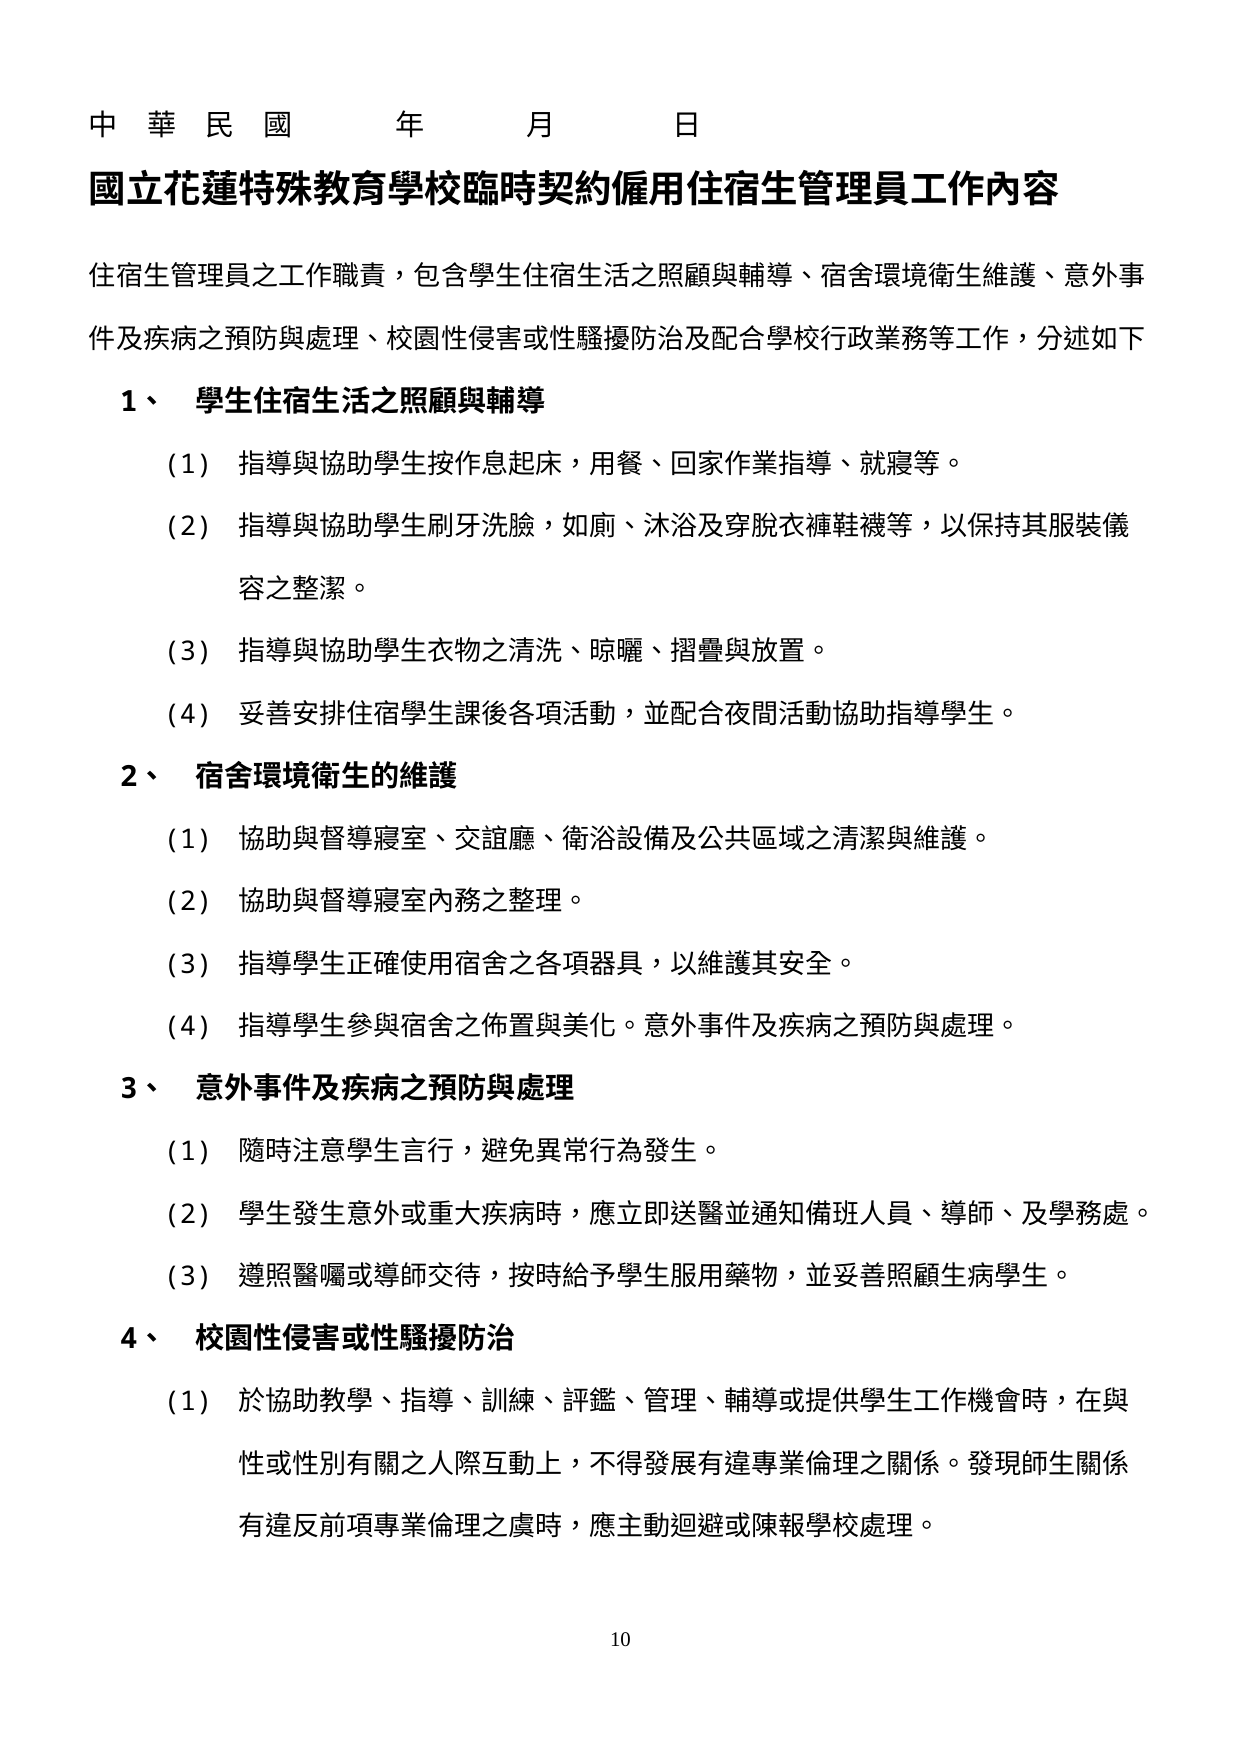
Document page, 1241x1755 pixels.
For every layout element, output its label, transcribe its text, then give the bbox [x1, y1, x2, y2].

list 協助與督導寢室內務之整理。 [164, 857, 1152, 919]
list 指導學生正確使用宿舍之各項器具，以維護其安全。 [164, 919, 1152, 982]
list 指導與協助學生刷牙洗臉，如廁、沐浴及穿脫衣褲鞋襪等，以保持其服裝儀容之整潔。 [164, 482, 1152, 607]
list 學生發生意外或重大疾病時，應立即送醫並通知備班人員、導師、及學務處。 [164, 1169, 1152, 1232]
list 遵照醫囑或導師交待，按時給予學生服用藥物，並妥善照顧生病學生。 [164, 1232, 1152, 1294]
text 國立花蓮特殊教育學校臨時契約僱用住宿生管理員工作內容 [89, 144, 1152, 207]
list 校園性侵害或性騷擾防治 [120, 1294, 1152, 1357]
list 協助與督導寢室、交誼廳、衛浴設備及公共區域之清潔與維護。 [164, 794, 1152, 857]
list 指導與協助學生衣物之清洗、晾曬、摺疊與放置。 [164, 607, 1152, 669]
list 隨時注意學生言行，避免異常行為發生。 [164, 1107, 1152, 1169]
list 指導學生參與宿舍之佈置與美化。意外事件及疾病之預防與處理。 [164, 982, 1152, 1044]
text 中 華 民 國 年 月 日 [89, 101, 1152, 144]
list 指導與協助學生按作息起床，用餐、回家作業指導、就寢等。 [164, 419, 1152, 482]
list 意外事件及疾病之預防與處理 [120, 1044, 1152, 1107]
list 宿舍環境衛生的維護 [120, 732, 1152, 794]
list 學生住宿生活之照顧與輔導 [120, 357, 1152, 419]
text 住宿生管理員之工作職責，包含學生住宿生活之照顧與輔導、宿舍環境衛生維護、意外事件及疾病之預防與處理、校園性侵害或性騷擾防治及配合學校行政業務等工作，分述如下 [89, 232, 1152, 357]
list 於協助教學、指導、訓練、評鑑、管理、輔導或提供學生工作機會時，在與性或性別有關之人際互動上，不得發展有違專業倫理之關係。發現師生關係有違反前項專業倫理之虞時，應主動迴避或陳報學校處理。 [164, 1357, 1152, 1544]
list 妥善安排住宿學生課後各項活動，並配合夜間活動協助指導學生。 [164, 669, 1152, 732]
